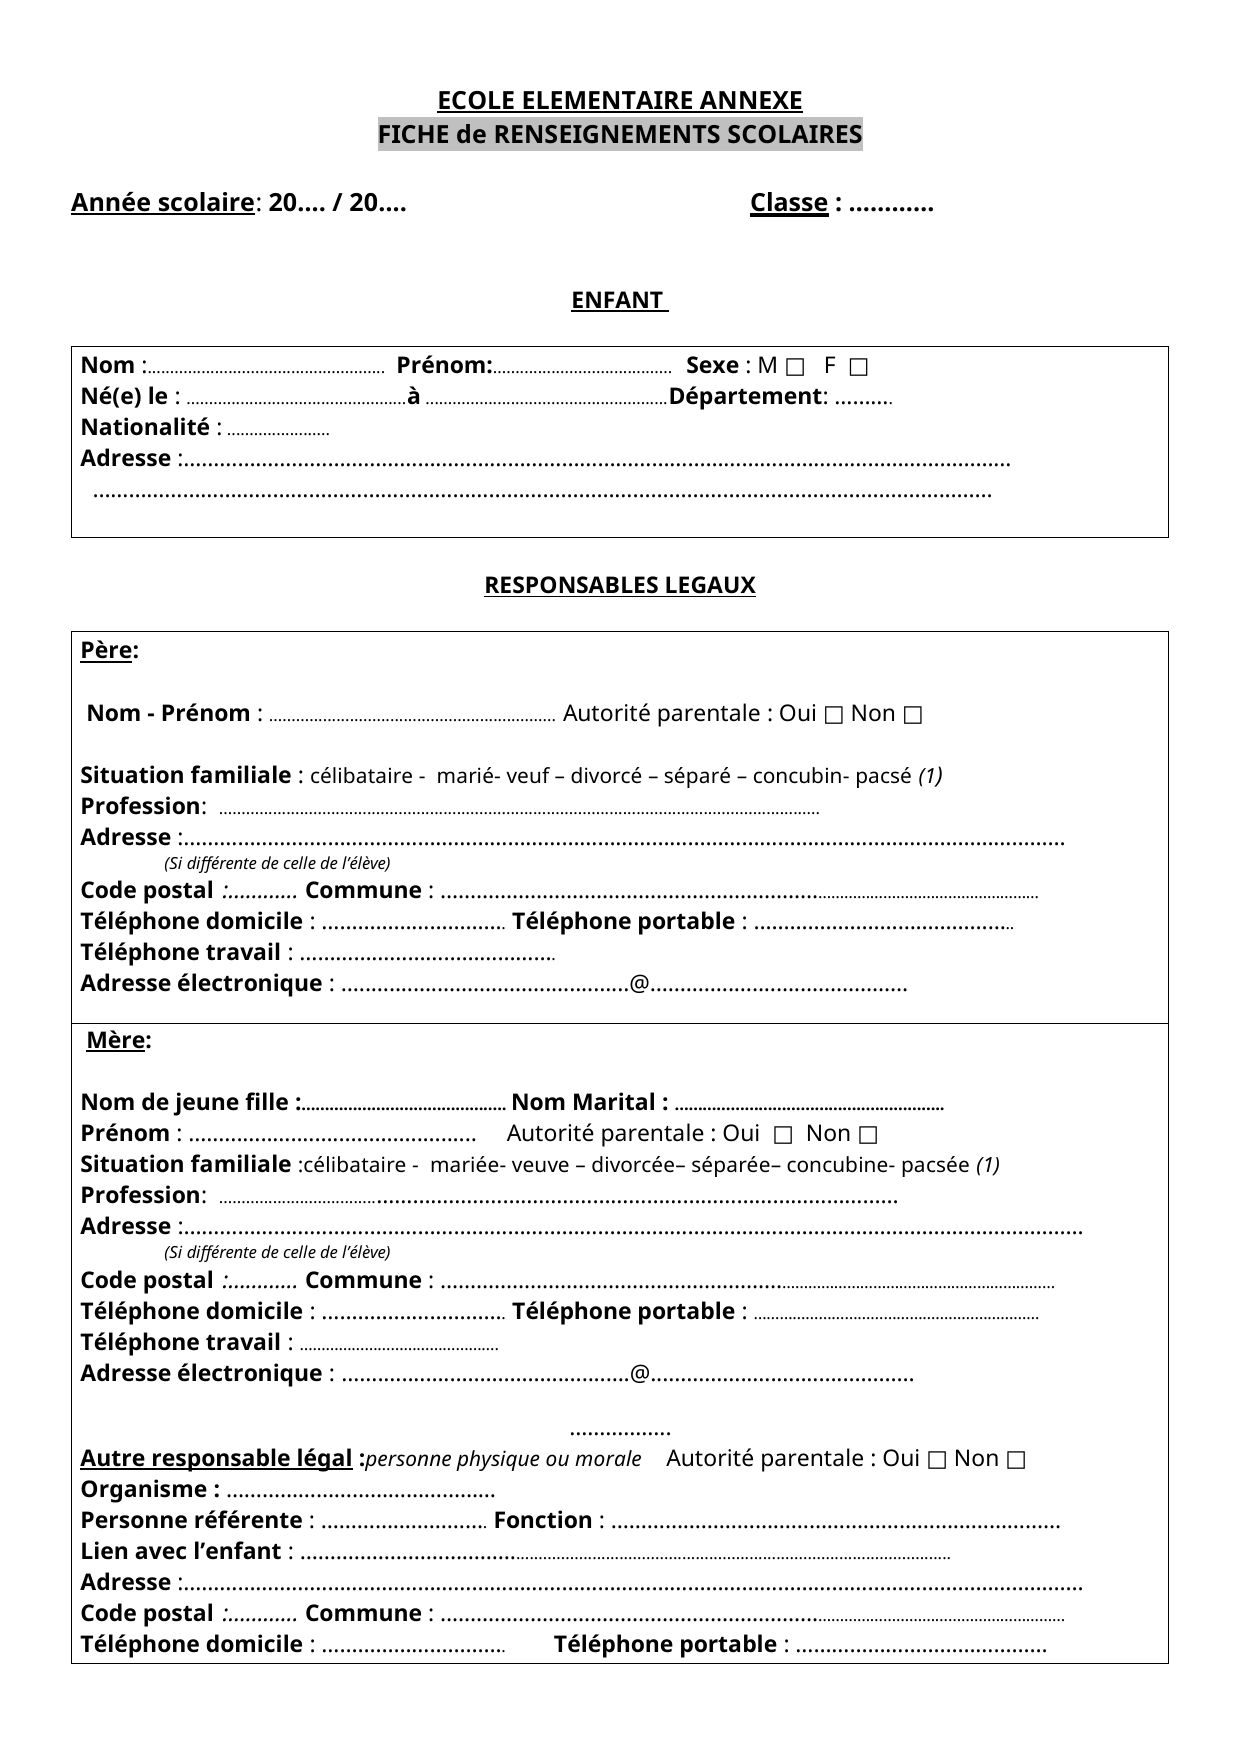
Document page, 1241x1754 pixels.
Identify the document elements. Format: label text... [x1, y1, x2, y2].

text Prénom : ................................................ Autorité parentale : Oui □ Non □ [72, 1117, 1168, 1148]
text ECOLE ELEMENTAIRE ANNEXE [71, 83, 1169, 117]
text Code postal :………... Commune : ………………………………………………………………………………………………………… [72, 1264, 1168, 1295]
text Profession: ...................................................................................................................................... [72, 786, 1168, 817]
text Personne référente : ………………………. Fonction : ………………………………………………………………… [72, 1503, 1168, 1534]
text RESPONSABLES LEGAUX [71, 569, 1169, 600]
text Code postal :………... Commune : …………………………………………………………………………………………………… [72, 871, 1168, 902]
text ….............. [72, 1410, 1168, 1441]
text Adresse électronique : ….............................................@........................................... [72, 964, 1168, 998]
text Organisme : ……………………………………… [72, 1472, 1168, 1503]
text Téléphone domicile : …………………………. Téléphone portable : ………………………………………………………… [72, 1295, 1168, 1326]
text Profession: ...................................…………………………………………………………………………… [72, 1179, 1168, 1210]
text FICHE de RENSEIGNEMENTS SCOLAIRES [71, 117, 1169, 151]
text Situation familiale :célibataire - mariée- veuve – divorcée– séparée– concubine- pacsée (1) [72, 1148, 1168, 1179]
text Téléphone travail : ……………………………………. [72, 933, 1168, 964]
text ENFANT [71, 283, 1169, 314]
text Nationalité : ....................... [72, 408, 1168, 439]
text (Si différente de celle de l’élève) [72, 848, 1168, 871]
text Adresse :………………………………………………………………………………………………………………………………… [72, 817, 1168, 848]
text Adresse électronique : ….............................................@............................................ [72, 1357, 1168, 1388]
text Nom - Prénom : ................................................................ Autorité parentale : Oui □ Non □ [72, 693, 1168, 727]
text Code postal :………... Commune : ………………………………………………………………………………………………………… [72, 1597, 1168, 1628]
text Lien avec l’enfant : ………………………………................................................................................................. [72, 1534, 1168, 1566]
text Adresse :…………………………………………………………………………………………………………………………………… [72, 1566, 1168, 1597]
text Père: [72, 632, 1168, 665]
text Nom de jeune fille :…………………………………….. Nom Marital : …………………………………..…………….. [72, 1086, 1168, 1117]
text Téléphone travail : ………………………………………. [72, 1326, 1168, 1357]
text Né(e) le : .................................................à ......................................................Département: ………. [72, 377, 1168, 408]
text Autre responsable légal :personne physique ou morale Autorité parentale : Oui □ Non □ [72, 1441, 1168, 1472]
text Adresse :…………………………………………………………………………………………………………………………………… [72, 1210, 1168, 1241]
text (Si différente de celle de l’élève) [72, 1241, 1168, 1264]
text Situation familiale : célibataire - marié- veuf – divorcé – séparé – concubin- pacsé (1) [72, 755, 1168, 786]
text Téléphone domicile : …………………………. Téléphone portable : …………………………………….. [72, 902, 1168, 933]
text Téléphone domicile : …………………………. Téléphone portable : …………………………………… [72, 1628, 1168, 1663]
text …………………………………………………………………………………………………………………...............…… [72, 470, 1168, 504]
text Année scolaire: 20…. / 20…. Classe : ………… [71, 184, 1169, 218]
text Adresse :………………………………………………………………………………………………………………………… [72, 439, 1168, 470]
text Nom :..................................................... Prénom:........................................ Sexe : M □ F □ [72, 347, 1168, 377]
text Mère: [72, 1024, 1168, 1055]
